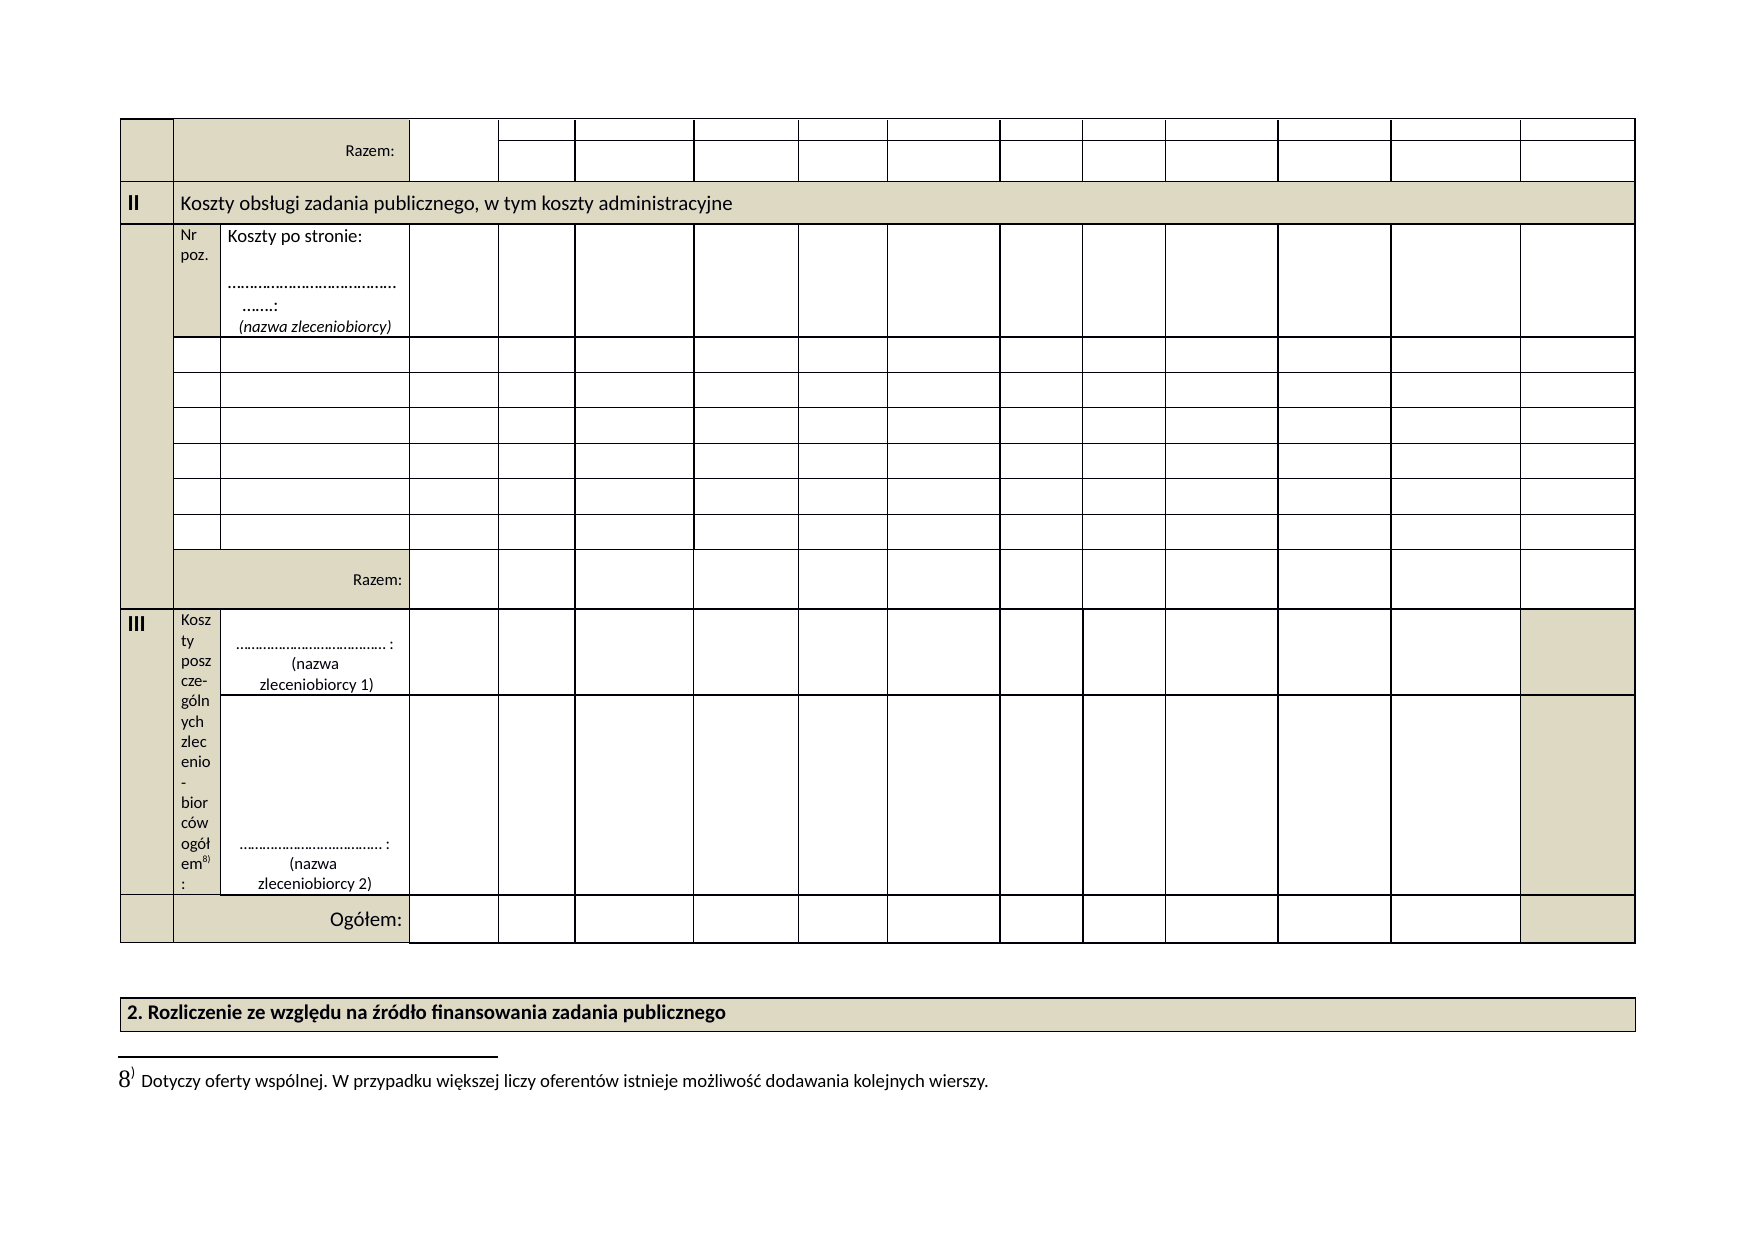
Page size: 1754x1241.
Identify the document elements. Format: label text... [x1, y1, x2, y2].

table_cell [499, 225, 574, 336]
table_cell [499, 141, 574, 181]
table_cell [576, 119, 694, 140]
table_cell [888, 141, 999, 181]
table_cell [1521, 225, 1634, 336]
table_cell [499, 610, 574, 694]
table_cell [694, 696, 798, 894]
table_cell [1279, 119, 1391, 140]
table_cell [121, 895, 173, 942]
table_cell [410, 373, 498, 407]
table_cell [1392, 444, 1520, 478]
table_cell [1279, 338, 1390, 372]
table_cell [799, 696, 887, 894]
table_cell Koszty poszcze-gólnych zlecenio-biorców ogółem): [174, 610, 220, 894]
table_cell [576, 610, 693, 694]
table_cell [1521, 119, 1634, 140]
table_cell Koszty obsługi zadania publicznego, w tym koszty administracyjne [174, 182, 1634, 223]
table_cell [1166, 119, 1278, 140]
table_cell [576, 225, 693, 336]
table_cell [576, 373, 693, 407]
table_cell [1392, 696, 1520, 894]
table_cell [1001, 479, 1082, 513]
table_cell [1521, 141, 1634, 181]
table_cell [576, 408, 693, 443]
table_cell [799, 479, 887, 513]
table_cell [1279, 408, 1390, 443]
table_cell [1166, 515, 1277, 549]
table_cell [499, 896, 574, 942]
table_cell [1084, 896, 1165, 942]
table_cell [1001, 373, 1082, 407]
table_cell [888, 610, 999, 694]
table_cell [1001, 444, 1082, 478]
table_cell [221, 408, 409, 443]
table_cell [1001, 141, 1082, 181]
table_cell [221, 373, 409, 407]
table_cell Koszty po stronie: ……………………………………….: (nazwa zleceniobiorcy) [221, 225, 409, 336]
table_cell [888, 444, 999, 478]
table_cell [799, 515, 887, 549]
table_cell [410, 896, 498, 942]
table_cell [499, 373, 574, 407]
table_cell [410, 408, 498, 443]
table_cell [410, 550, 498, 608]
table_cell [1001, 338, 1082, 372]
table_cell [799, 444, 887, 478]
table_cell [695, 141, 798, 181]
table_cell [121, 120, 173, 181]
table_cell [1083, 141, 1165, 181]
table_header 2. Rozliczenie ze względu na źródło finansowania zadania publicznego [121, 999, 1635, 1031]
table_cell [1392, 896, 1520, 942]
table_cell [799, 610, 887, 694]
table_cell [1521, 896, 1634, 942]
table_cell [1392, 225, 1520, 336]
table_cell [1001, 225, 1082, 336]
table_cell [221, 479, 409, 513]
table_cell [121, 225, 173, 608]
table_cell [1279, 515, 1390, 549]
table_cell [695, 408, 798, 443]
table_cell [1001, 550, 1082, 608]
table_cell [1166, 338, 1277, 372]
table_cell [695, 338, 798, 372]
table_cell [1166, 373, 1277, 407]
table_cell [174, 515, 220, 549]
table_cell [888, 373, 999, 407]
table_cell [174, 338, 220, 372]
table_cell [576, 896, 693, 942]
table_cell [410, 338, 498, 372]
table_cell [410, 444, 498, 478]
table_cell [1166, 479, 1277, 513]
table_cell [1392, 119, 1520, 140]
table_cell [410, 119, 498, 181]
table_cell [1083, 338, 1165, 372]
table_cell [1279, 696, 1390, 894]
table_cell [1083, 550, 1165, 608]
table_cell III [121, 610, 173, 894]
table_cell [1392, 338, 1520, 372]
table_cell [799, 373, 887, 407]
table_cell [174, 373, 220, 407]
table_cell [1279, 896, 1390, 942]
table_cell [174, 408, 220, 443]
table_cell [576, 141, 693, 181]
table_cell [695, 373, 798, 407]
table_cell [888, 515, 999, 549]
table_cell [1392, 610, 1520, 694]
table_cell [499, 479, 574, 513]
table_cell [1521, 408, 1634, 443]
table_cell [695, 479, 798, 513]
table_cell [576, 444, 693, 478]
table_cell Nr poz. [174, 225, 220, 336]
table_cell [799, 550, 887, 608]
table_cell [1001, 610, 1082, 694]
table_cell [174, 444, 220, 478]
table_cell [1279, 550, 1390, 608]
table_cell [695, 444, 798, 478]
table_cell [1279, 141, 1390, 181]
table_cell [1166, 444, 1277, 478]
table_cell [1083, 479, 1165, 513]
table_cell [1521, 696, 1634, 894]
table_cell [888, 338, 999, 372]
table_cell [799, 225, 887, 336]
table_cell [1521, 610, 1634, 694]
table_cell [1083, 225, 1165, 336]
table_cell ………………………………… : (nazwa zleceniobiorcy 1) [221, 610, 409, 694]
table_cell [499, 119, 575, 140]
table_cell [694, 896, 798, 942]
table_cell [1521, 373, 1634, 407]
table_cell [695, 119, 798, 140]
table_cell [221, 444, 409, 478]
table_cell Razem: [174, 550, 409, 608]
table_cell [221, 338, 409, 372]
table_cell [1392, 479, 1520, 513]
table_cell [799, 141, 887, 181]
table_cell [799, 896, 887, 942]
table_cell [1392, 408, 1520, 443]
table_cell [576, 696, 693, 894]
table_cell [410, 515, 498, 549]
table_cell [1001, 696, 1082, 894]
table_cell [1279, 479, 1390, 513]
table_cell [1521, 515, 1634, 549]
table_cell [1279, 444, 1390, 478]
table_cell [1392, 141, 1520, 181]
table_cell [1083, 515, 1165, 549]
table_cell [799, 119, 887, 140]
table_cell [695, 515, 798, 549]
table_cell [410, 610, 498, 694]
table_cell [888, 550, 999, 608]
table_cell [410, 225, 498, 336]
table_cell [1521, 338, 1634, 372]
table_cell [1279, 373, 1390, 407]
table_cell [1166, 550, 1277, 608]
table_cell [499, 515, 574, 549]
table_cell Razem: [174, 119, 409, 181]
table_cell [499, 696, 574, 894]
table_cell [499, 408, 574, 443]
table_cell [1001, 408, 1082, 443]
table_cell [888, 696, 999, 894]
table_cell [1083, 373, 1165, 407]
table_cell [1392, 373, 1520, 407]
table_cell [1166, 408, 1277, 443]
table_cell [499, 550, 574, 608]
table_cell [1084, 610, 1165, 694]
table_cell [694, 550, 798, 608]
table_cell [1392, 515, 1520, 549]
table_cell [1279, 225, 1390, 336]
table_cell [1083, 444, 1165, 478]
table_cell [1166, 896, 1277, 942]
table_cell Ogółem: [174, 895, 409, 942]
table_cell [576, 550, 693, 608]
table_cell II [121, 182, 173, 223]
table_cell [694, 610, 798, 694]
table_cell [576, 515, 693, 549]
table_cell [1392, 550, 1520, 608]
table_cell [1521, 479, 1634, 513]
table_cell [174, 479, 220, 513]
table_cell [888, 479, 999, 513]
table_cell [1166, 610, 1277, 694]
table_cell [1001, 119, 1082, 140]
table_cell [1084, 696, 1165, 894]
table_cell [576, 479, 693, 513]
table_cell [221, 515, 409, 549]
table_cell [888, 119, 1000, 140]
table_cell [1279, 610, 1390, 694]
table_cell [888, 408, 999, 443]
table_cell [1521, 550, 1634, 608]
table_cell [1166, 696, 1277, 894]
table_cell [499, 338, 574, 372]
table_cell [1166, 141, 1277, 181]
table_cell [1001, 515, 1082, 549]
table_cell [1083, 408, 1165, 443]
table_cell [410, 696, 498, 894]
table_cell [695, 225, 798, 336]
table_cell [799, 338, 887, 372]
table_cell [799, 408, 887, 443]
table_cell [410, 479, 498, 513]
table_cell …………………….………… : (nazwa zleceniobiorcy 2) [221, 696, 409, 894]
table_cell [888, 225, 999, 336]
table_cell [1166, 225, 1277, 336]
table_cell [576, 338, 693, 372]
table_cell [1521, 444, 1634, 478]
table_cell [499, 444, 574, 478]
table_cell [888, 896, 999, 942]
table_cell [1001, 896, 1082, 942]
table_cell [1083, 119, 1165, 140]
